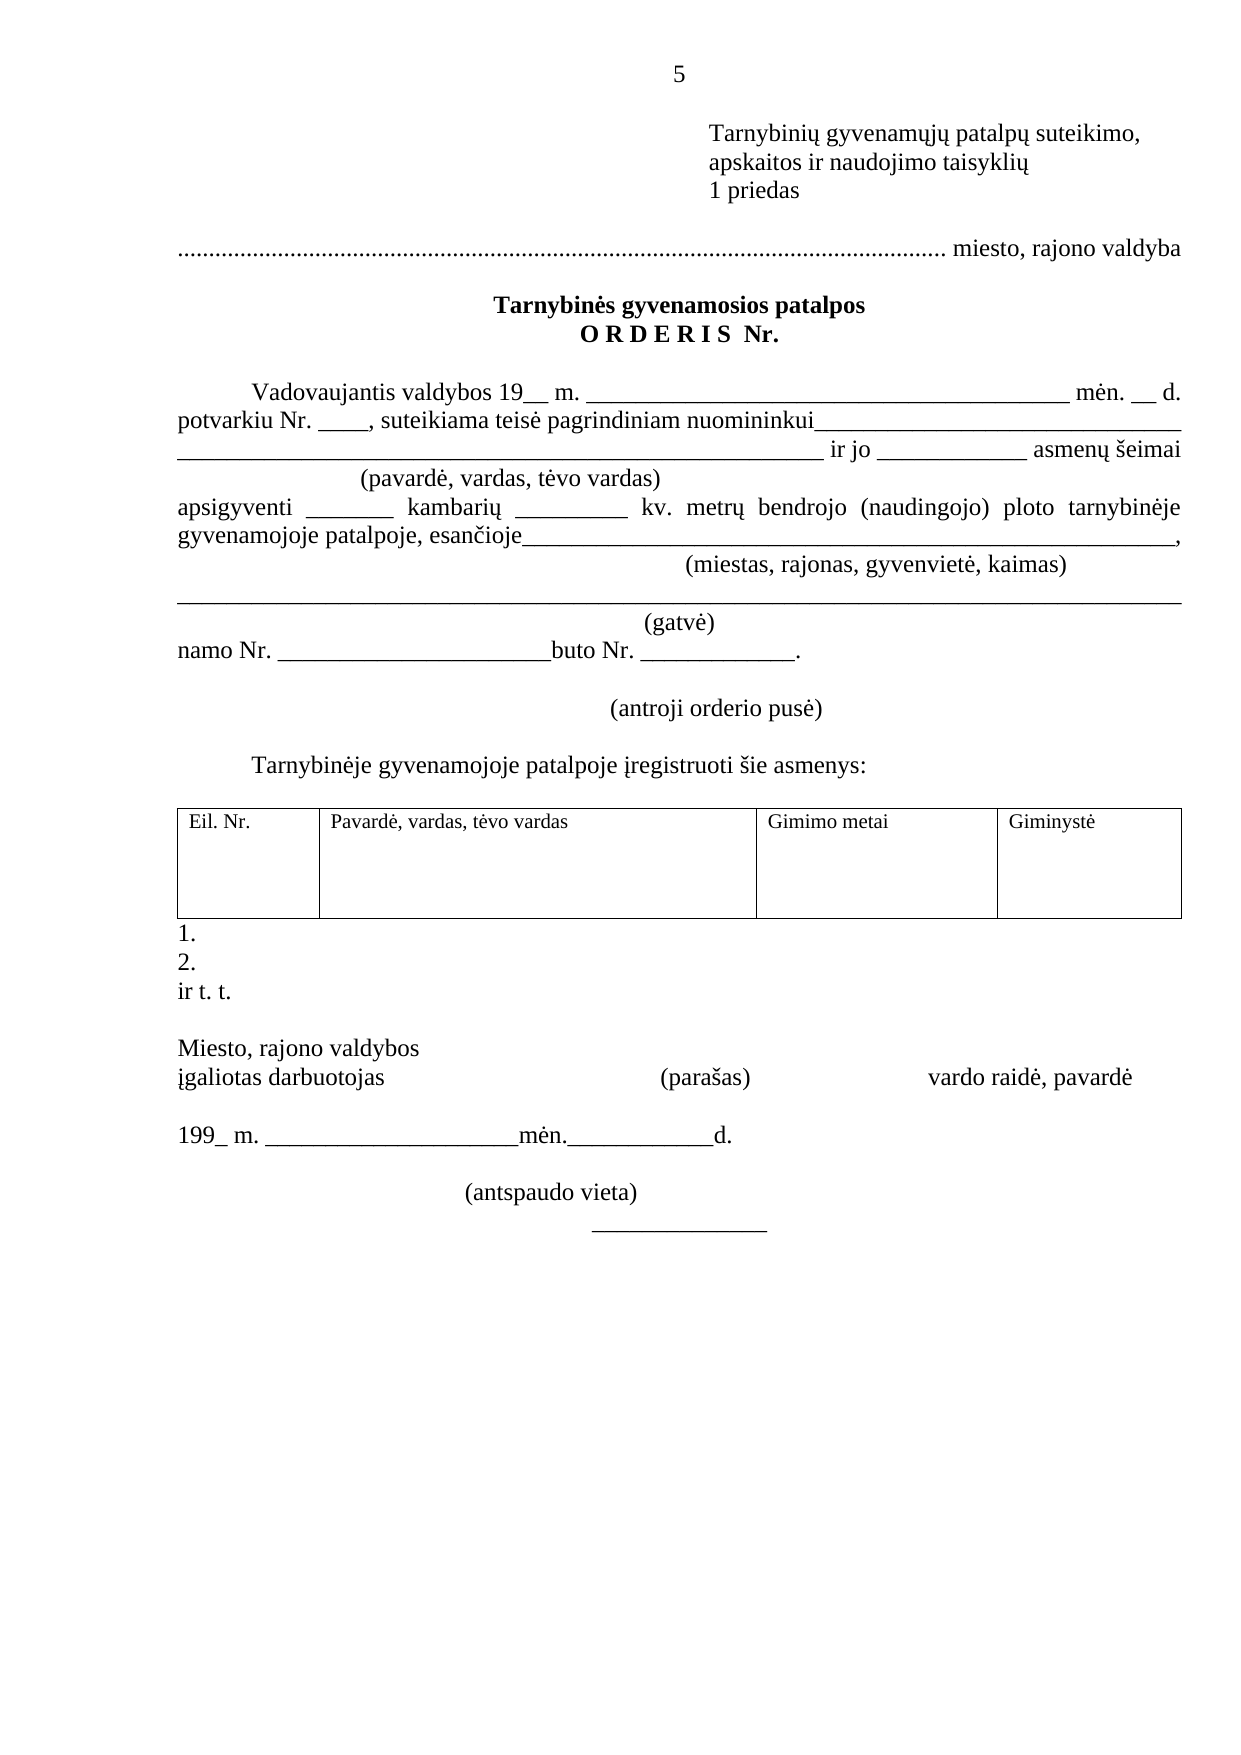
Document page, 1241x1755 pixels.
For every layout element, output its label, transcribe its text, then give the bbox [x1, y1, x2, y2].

table_header Gimimo metai [757, 809, 997, 917]
text (antroji orderio pusė) [177, 693, 1181, 722]
table_header Eil. Nr. [178, 809, 319, 917]
text Tarnybinėje gyvenamojoje patalpoje įregistruoti šie asmenys: [177, 751, 1181, 779]
text Tarnybinės gyvenamosios patalpos [177, 291, 1181, 319]
text Vadovaujantis valdybos 19__ m. mėn. __ d. [177, 377, 1181, 406]
table_header Pavardė, vardas, tėvo vardas [320, 809, 756, 917]
text 199_ m. mėn. d. [177, 1120, 1181, 1148]
table_header Giminystė [998, 809, 1181, 917]
text miesto, rajono valdyba [177, 233, 1181, 262]
text ORDERIS Nr. [177, 319, 1181, 348]
text ______________ [177, 1206, 1181, 1235]
text potvarkiu Nr. ____, suteikiama teisė pagrindiniam nuomininkui [177, 406, 1181, 434]
text (gatvė) [177, 607, 1181, 636]
text ir jo ____________ asmenų šeimai [177, 434, 1181, 463]
text 1. [177, 919, 1181, 947]
text ir t. t. [177, 976, 1181, 1005]
text Miesto, rajono valdybos [177, 1033, 1181, 1062]
text apsigyventi _______ kambarių _________ kv. metrų bendrojo (naudingojo) ploto tarnybinėje gyvenamojoje patalpoje, esančioje , [177, 492, 1181, 549]
text Tarnybinių gyvenamųjų patalpų suteikimo, [709, 118, 1181, 147]
text 1 priedas [177, 176, 1181, 204]
text (pavardė, vardas, tėvo vardas) [177, 463, 1181, 492]
text namo Nr. buto Nr. . [177, 636, 1181, 664]
text apskaitos ir naudojimo taisyklių [177, 147, 1181, 176]
text (miestas, rajonas, gyvenvietė, kaimas) [177, 549, 1181, 578]
text įgaliotas darbuotojas (parašas) vardo raidė, pavardė [177, 1062, 1181, 1091]
text 2. [177, 947, 1181, 976]
text (antspaudo vieta) [177, 1177, 1181, 1206]
